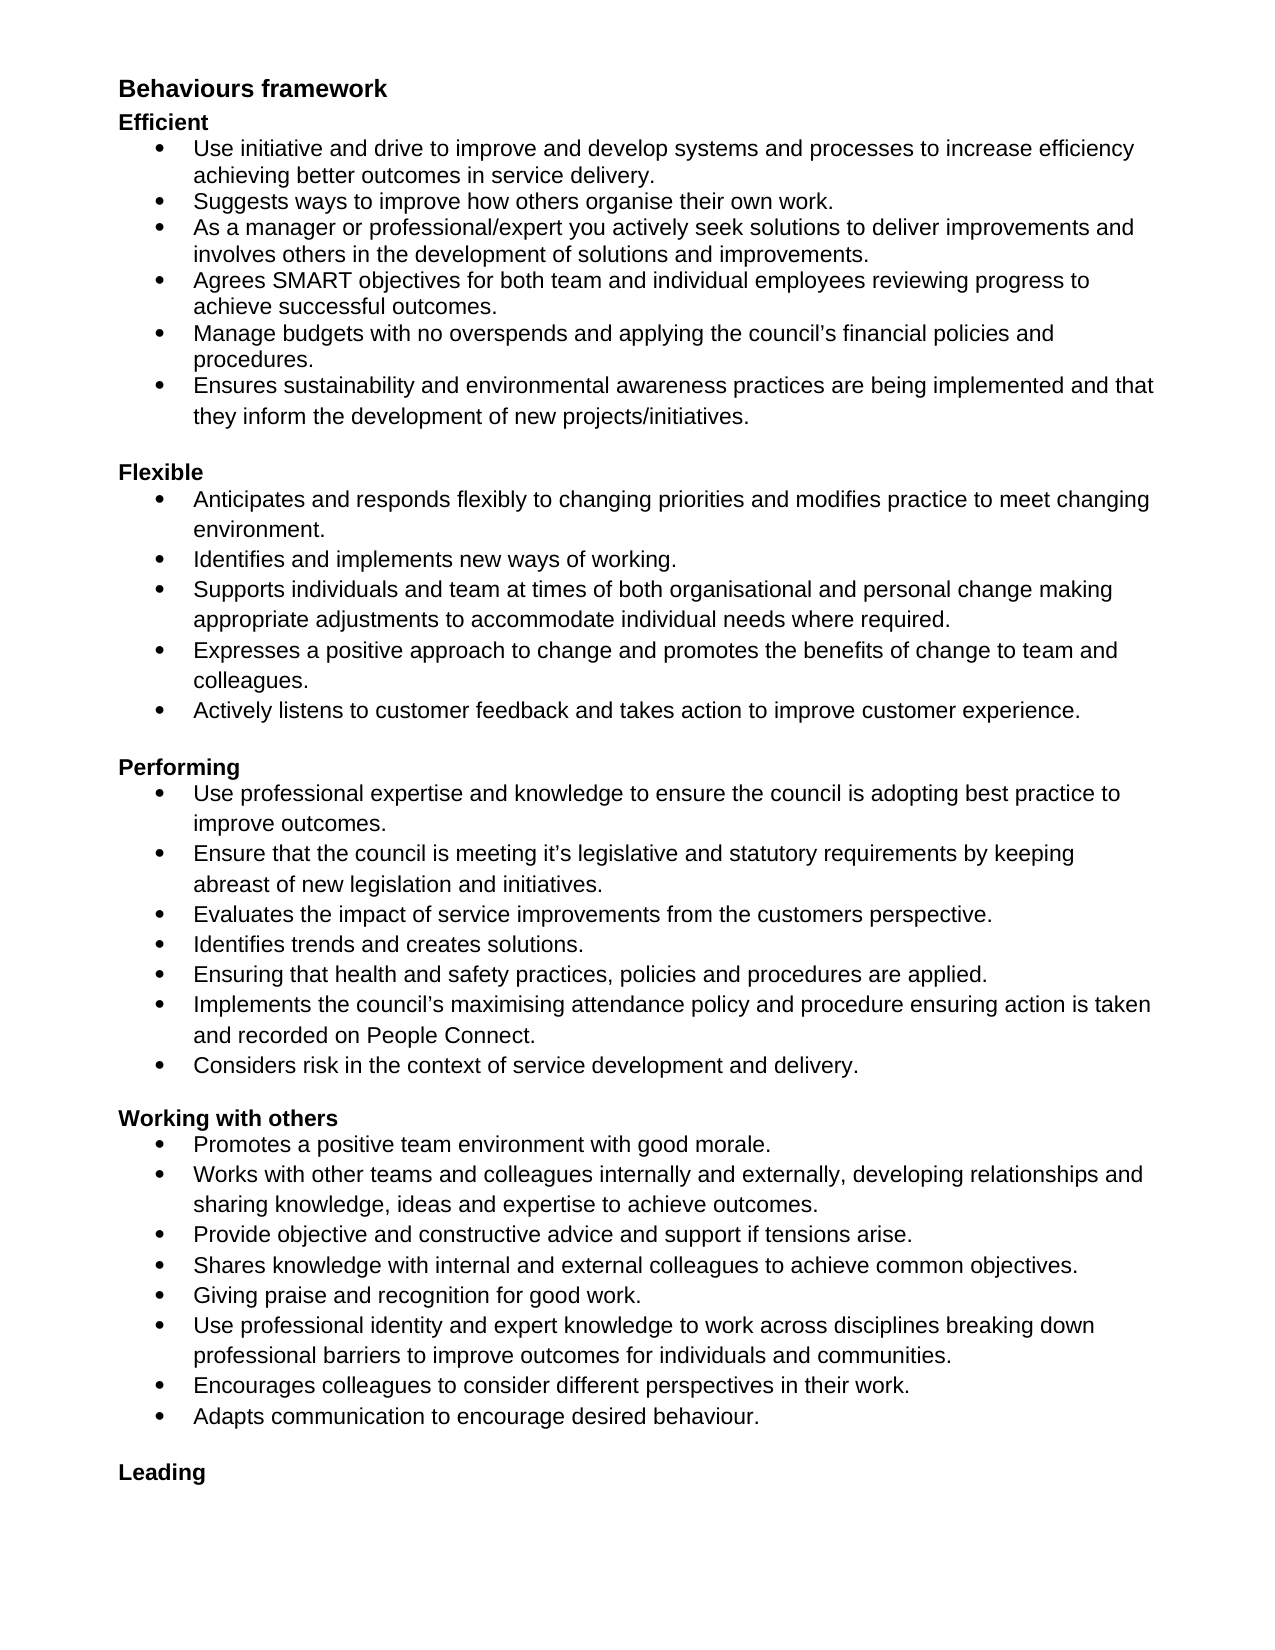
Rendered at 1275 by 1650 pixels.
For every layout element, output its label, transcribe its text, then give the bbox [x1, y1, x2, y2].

list Suggests ways to improve how others organise their own work. [156, 188, 1157, 214]
list Identifies and implements new ways of working. [156, 546, 1157, 572]
list Considers risk in the context of service development and delivery. [156, 1052, 1157, 1078]
subtitle Behaviours framework [118, 74, 1157, 103]
list Identifies trends and creates solutions. [156, 931, 1157, 957]
text Efficient [118, 109, 1157, 135]
list Supports individuals and team at times of both organisational and personal change making appropriate adjustments to accommodate individual needs where required. [156, 576, 1157, 633]
list Manage budgets with no overspends and applying the council’s financial policies and procedures. [156, 320, 1157, 372]
list Encourages colleagues to consider different perspectives in their work. [156, 1372, 1157, 1399]
list Use professional expertise and knowledge to ensure the council is adopting best practice to improve outcomes. [156, 780, 1157, 836]
list Promotes a positive team environment with good morale. [156, 1131, 1157, 1157]
list Evaluates the impact of service improvements from the customers perspective. [156, 901, 1157, 927]
list Ensuring that health and safety practices, policies and procedures are applied. [156, 961, 1157, 987]
list Agrees SMART objectives for both team and individual employees reviewing progress to achieve successful outcomes. [156, 267, 1157, 320]
list Use professional identity and expert knowledge to work across disciplines breaking down professional barriers to improve outcomes for individuals and communities. [156, 1312, 1157, 1369]
list Shares knowledge with internal and external colleagues to achieve common objectives. [156, 1252, 1157, 1278]
list Implements the council’s maximising attendance policy and procedure ensuring action is taken and recorded on People Connect. [156, 991, 1157, 1048]
list Provide objective and constructive advice and support if tensions arise. [156, 1221, 1157, 1248]
list Works with other teams and colleagues internally and externally, developing relationships and sharing knowledge, ideas and expertise to achieve outcomes. [156, 1161, 1157, 1218]
text Flexible [118, 459, 1157, 486]
list As a manager or professional/expert you actively seek solutions to deliver improvements and involves others in the development of solutions and improvements. [156, 214, 1157, 267]
list Expresses a positive approach to change and promotes the benefits of change to team and colleagues. [156, 637, 1157, 693]
text Working with others [118, 1104, 1157, 1131]
text Performing [118, 753, 1157, 780]
text Leading [118, 1459, 1157, 1486]
list Actively listens to customer feedback and takes action to improve customer experience. [156, 697, 1157, 723]
list Ensure that the council is meeting it’s legislative and statutory requirements by keeping abreast of new legislation and initiatives. [156, 840, 1157, 897]
list Use initiative and drive to improve and develop systems and processes to increase efficiency achieving better outcomes in service delivery. [156, 135, 1157, 188]
list Anticipates and responds flexibly to changing priorities and modifies practice to meet changing environment. [156, 486, 1157, 542]
list Giving praise and recognition for good work. [156, 1282, 1157, 1308]
list Adapts communication to encourage desired behaviour. [156, 1403, 1157, 1429]
list Ensures sustainability and environmental awareness practices are being implemented and that they inform the development of new projects/initiatives. [156, 372, 1157, 429]
